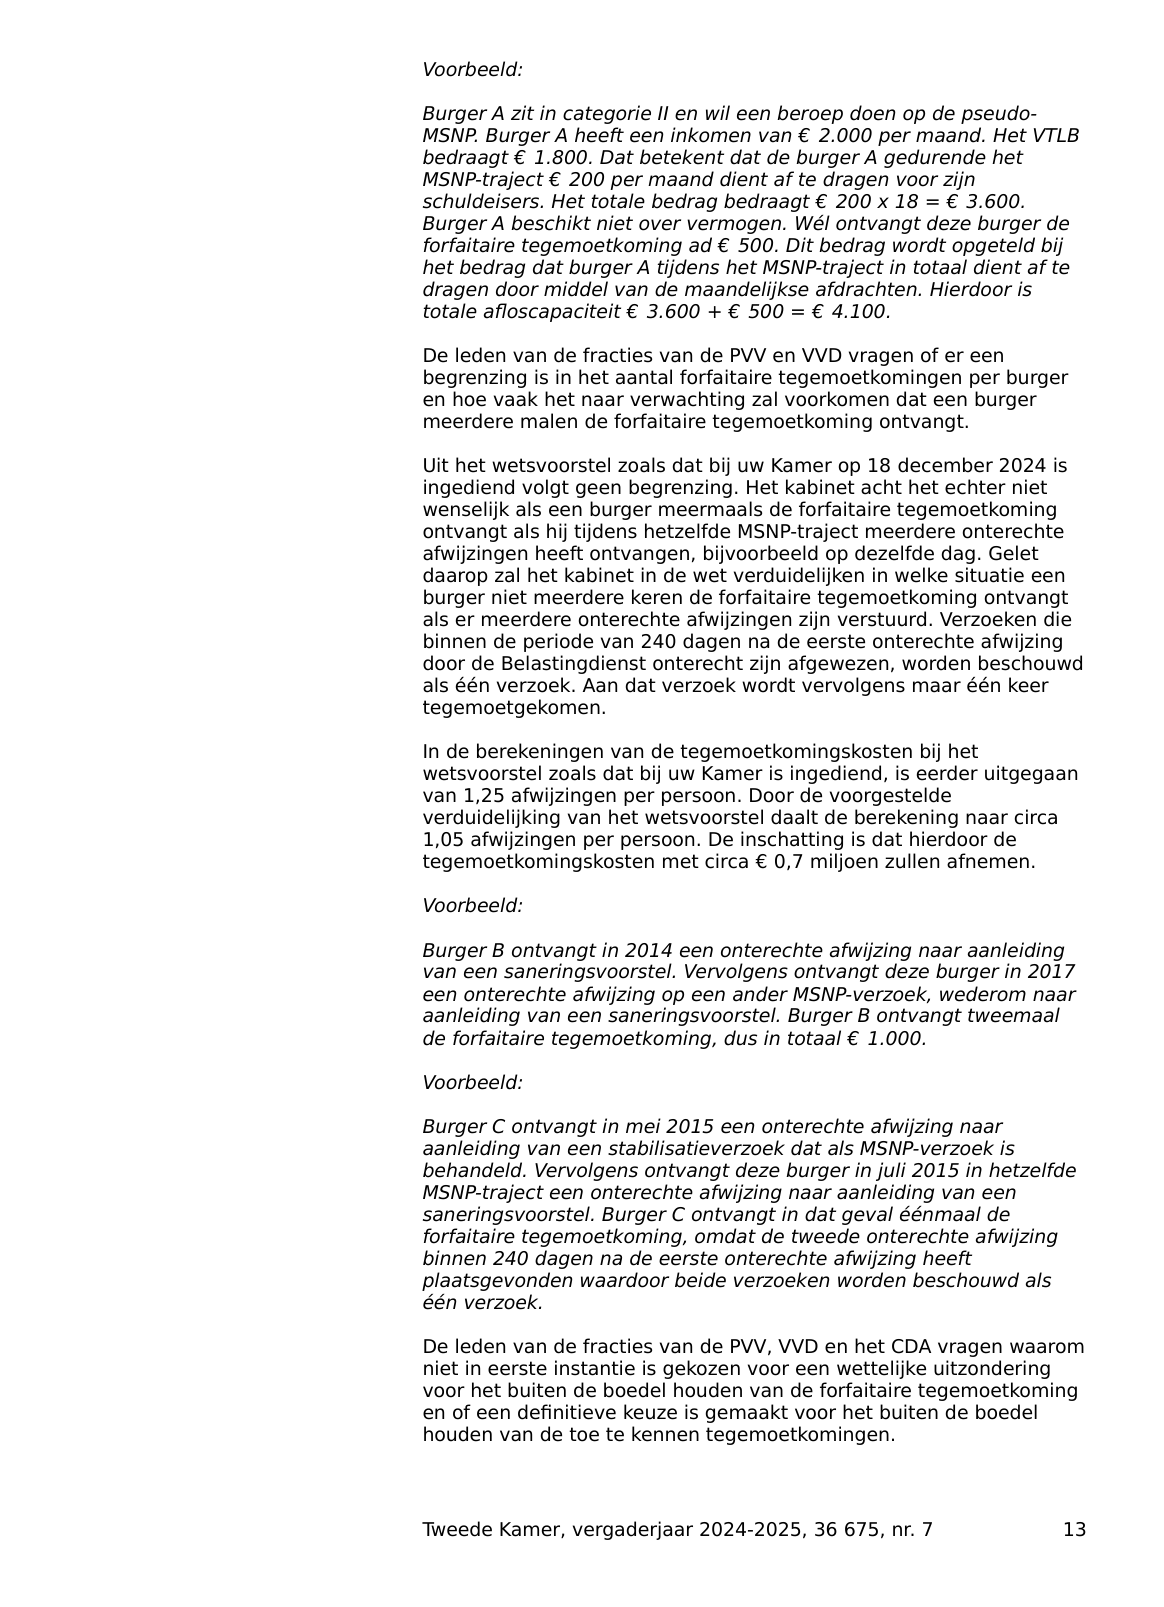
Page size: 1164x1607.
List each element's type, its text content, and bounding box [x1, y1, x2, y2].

subtitle Voorbeeld: [422, 895, 1087, 917]
subtitle Voorbeeld: [422, 59, 1087, 81]
text Burger C ontvangt in mei 2015 een onterechte afwijzing naar aanleiding van een stabilisatieverzoek dat als MSNP-verzoek is behandeld. Vervolgens ontvangt deze burger in juli 2015 in hetzelfde MSNP-traject een onterechte afwijzing naar aanleiding van een saneringsvoorstel. Burger C ontvangt in dat geval éénmaal de forfaitaire tegemoetkoming, omdat de tweede onterechte afwijzing binnen 240 dagen na de eerste onterechte afwijzing heeft plaatsgevonden waardoor beide verzoeken worden beschouwd als één verzoek. [422, 1116, 1087, 1313]
text De leden van de fracties van de PVV, VVD en het CDA vragen waarom niet in eerste instantie is gekozen voor een wettelijke uitzondering voor het buiten de boedel houden van de forfaitaire tegemoetkoming en of een definitieve keuze is gemaakt voor het buiten de boedel houden van de toe te kennen tegemoetkomingen. [422, 1336, 1087, 1446]
text Uit het wetsvoorstel zoals dat bij uw Kamer op 18 december 2024 is ingediend volgt geen begrenzing. Het kabinet acht het echter niet wenselijk als een burger meermaals de forfaitaire tegemoetkoming ontvangt als hij tijdens hetzelfde MSNP-traject meerdere onterechte afwijzingen heeft ontvangen, bijvoorbeeld op dezelfde dag. Gelet daarop zal het kabinet in de wet verduidelijken in welke situatie een burger niet meerdere keren de forfaitaire tegemoetkoming ontvangt als er meerdere onterechte afwijzingen zijn verstuurd. Verzoeken die binnen de periode van 240 dagen na de eerste onterechte afwijzing door de Belastingdienst onterecht zijn afgewezen, worden beschouwd als één verzoek. Aan dat verzoek wordt vervolgens maar één keer tegemoetgekomen. [422, 455, 1087, 719]
text In de berekeningen van de tegemoetkomingskosten bij het wetsvoorstel zoals dat bij uw Kamer is ingediend, is eerder uitgegaan van 1,25 afwijzingen per persoon. Door de voorgestelde verduidelijking van het wetsvoorstel daalt de berekening naar circa 1,05 afwijzingen per persoon. De inschatting is dat hierdoor de tegemoetkomingskosten met circa € 0,7 miljoen zullen afnemen. [422, 741, 1087, 873]
text Burger B ontvangt in 2014 een onterechte afwijzing naar aanleiding van een saneringsvoorstel. Vervolgens ontvangt deze burger in 2017 een onterechte afwijzing op een ander MSNP-verzoek, wederom naar aanleiding van een saneringsvoorstel. Burger B ontvangt tweemaal de forfaitaire tegemoetkoming, dus in totaal € 1.000. [422, 939, 1087, 1049]
subtitle Voorbeeld: [422, 1072, 1087, 1093]
text Burger A zit in categorie II en wil een beroep doen op de pseudo-MSNP. Burger A heeft een inkomen van € 2.000 per maand. Het VTLB bedraagt € 1.800. Dat betekent dat de burger A gedurende het MSNP-traject € 200 per maand dient af te dragen voor zijn schuldeisers. Het totale bedrag bedraagt € 200 x 18 = € 3.600. Burger A beschikt niet over vermogen. Wél ontvangt deze burger de forfaitaire tegemoetkoming ad € 500. Dit bedrag wordt opgeteld bij het bedrag dat burger A tijdens het MSNP-traject in totaal dient af te dragen door middel van de maandelijkse afdrachten. Hierdoor is totale afloscapaciteit € 3.600 + € 500 = € 4.100. [422, 103, 1087, 323]
text De leden van de fracties van de PVV en VVD vragen of er een begrenzing is in het aantal forfaitaire tegemoetkomingen per burger en hoe vaak het naar verwachting zal voorkomen dat een burger meerdere malen de forfaitaire tegemoetkoming ontvangt. [422, 345, 1087, 433]
